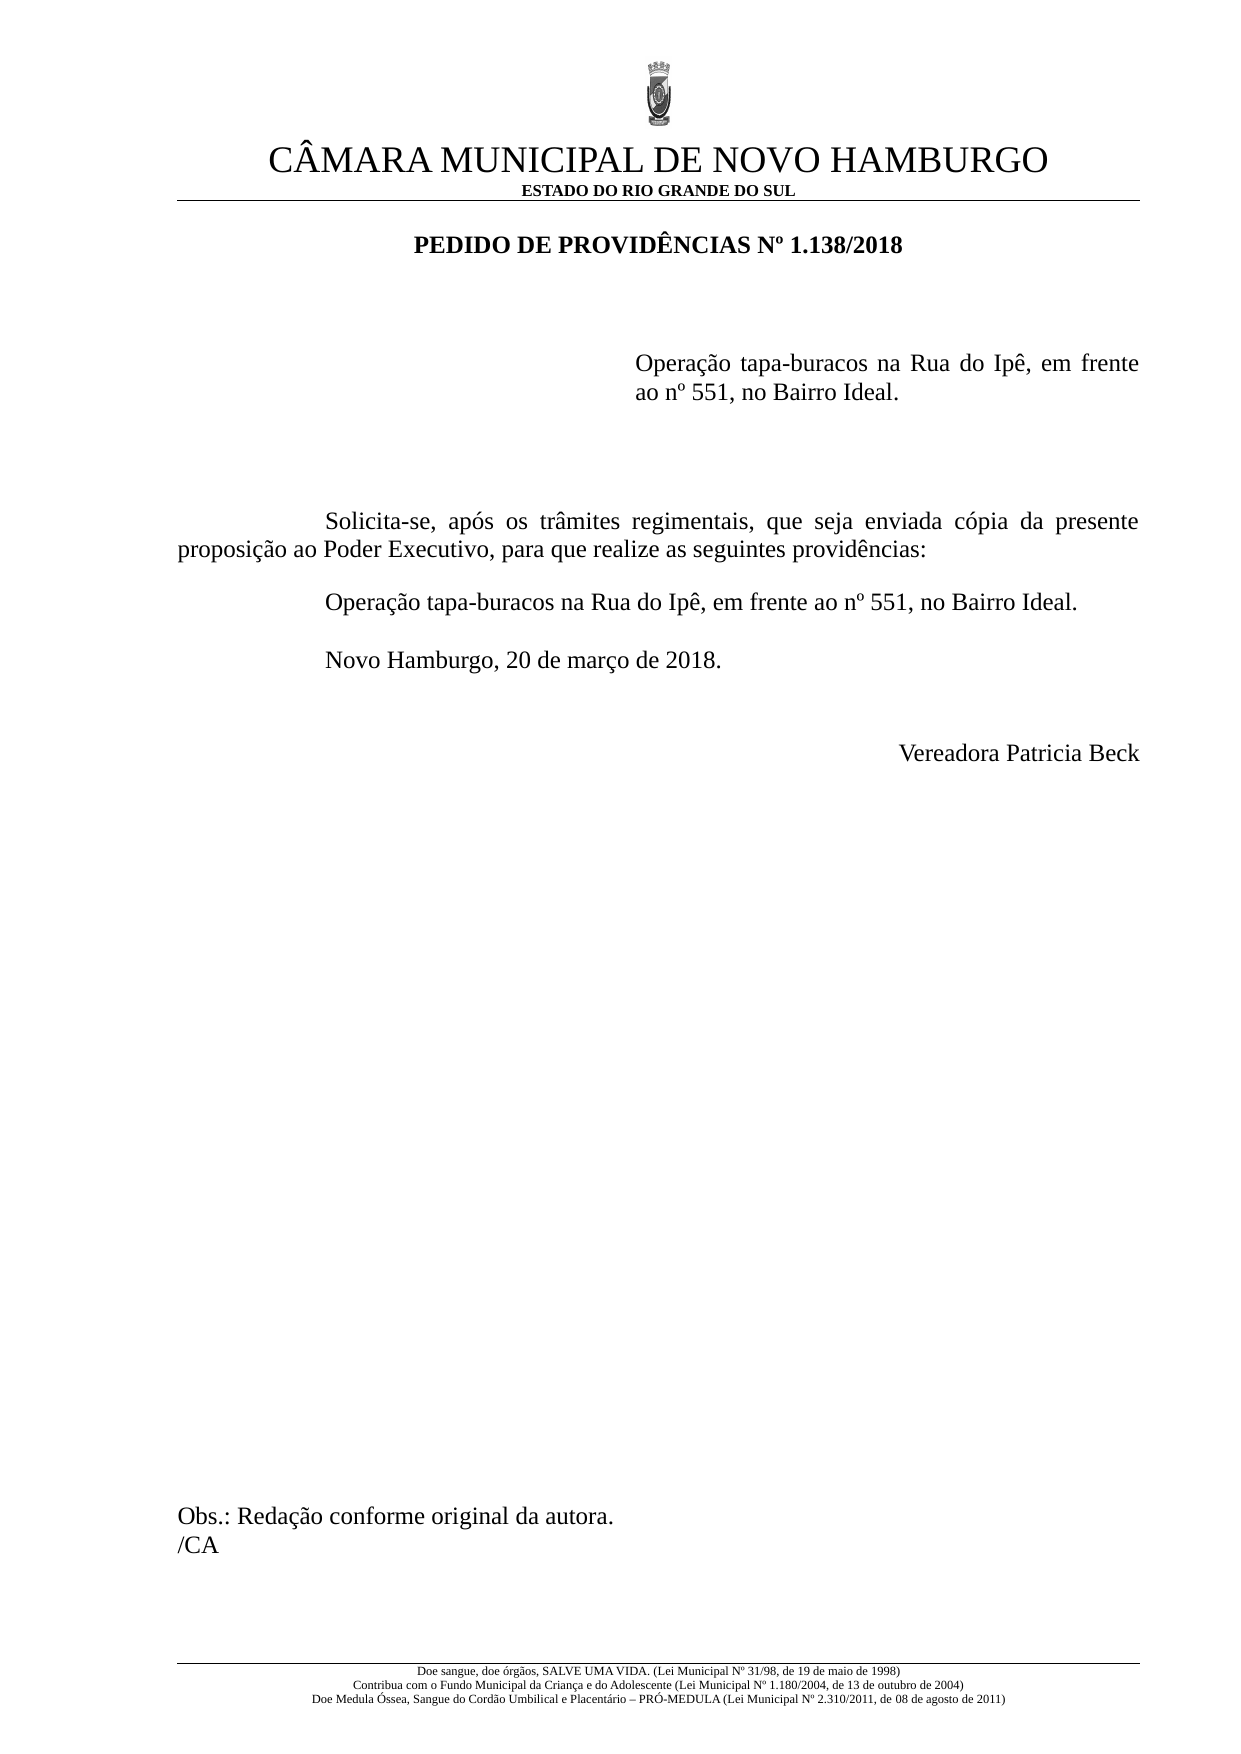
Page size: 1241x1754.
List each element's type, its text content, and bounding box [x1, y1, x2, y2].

text Solicita-se, após os trâmites regimentais, que seja enviada cópia da presente proposição ao Poder Executivo, para que realize as seguintes providências: [177, 506, 1140, 563]
text Obs.: Redação conforme original da autora. [177, 1501, 1140, 1530]
text Vereadora Patricia Beck [177, 738, 1140, 767]
text /CA [177, 1530, 1140, 1558]
text Operação tapa-buracos na Rua do Ipê, em frente ao nº 551, no Bairro Ideal. [635, 348, 1140, 405]
text Novo Hamburgo, 20 de março de 2018. [177, 645, 1140, 674]
text Operação tapa-buracos na Rua do Ipê, em frente ao nº 551, no Bairro Ideal. [177, 587, 1140, 616]
text PEDIDO DE PROVIDÊNCIAS Nº 1.138/2018 [177, 231, 1140, 259]
